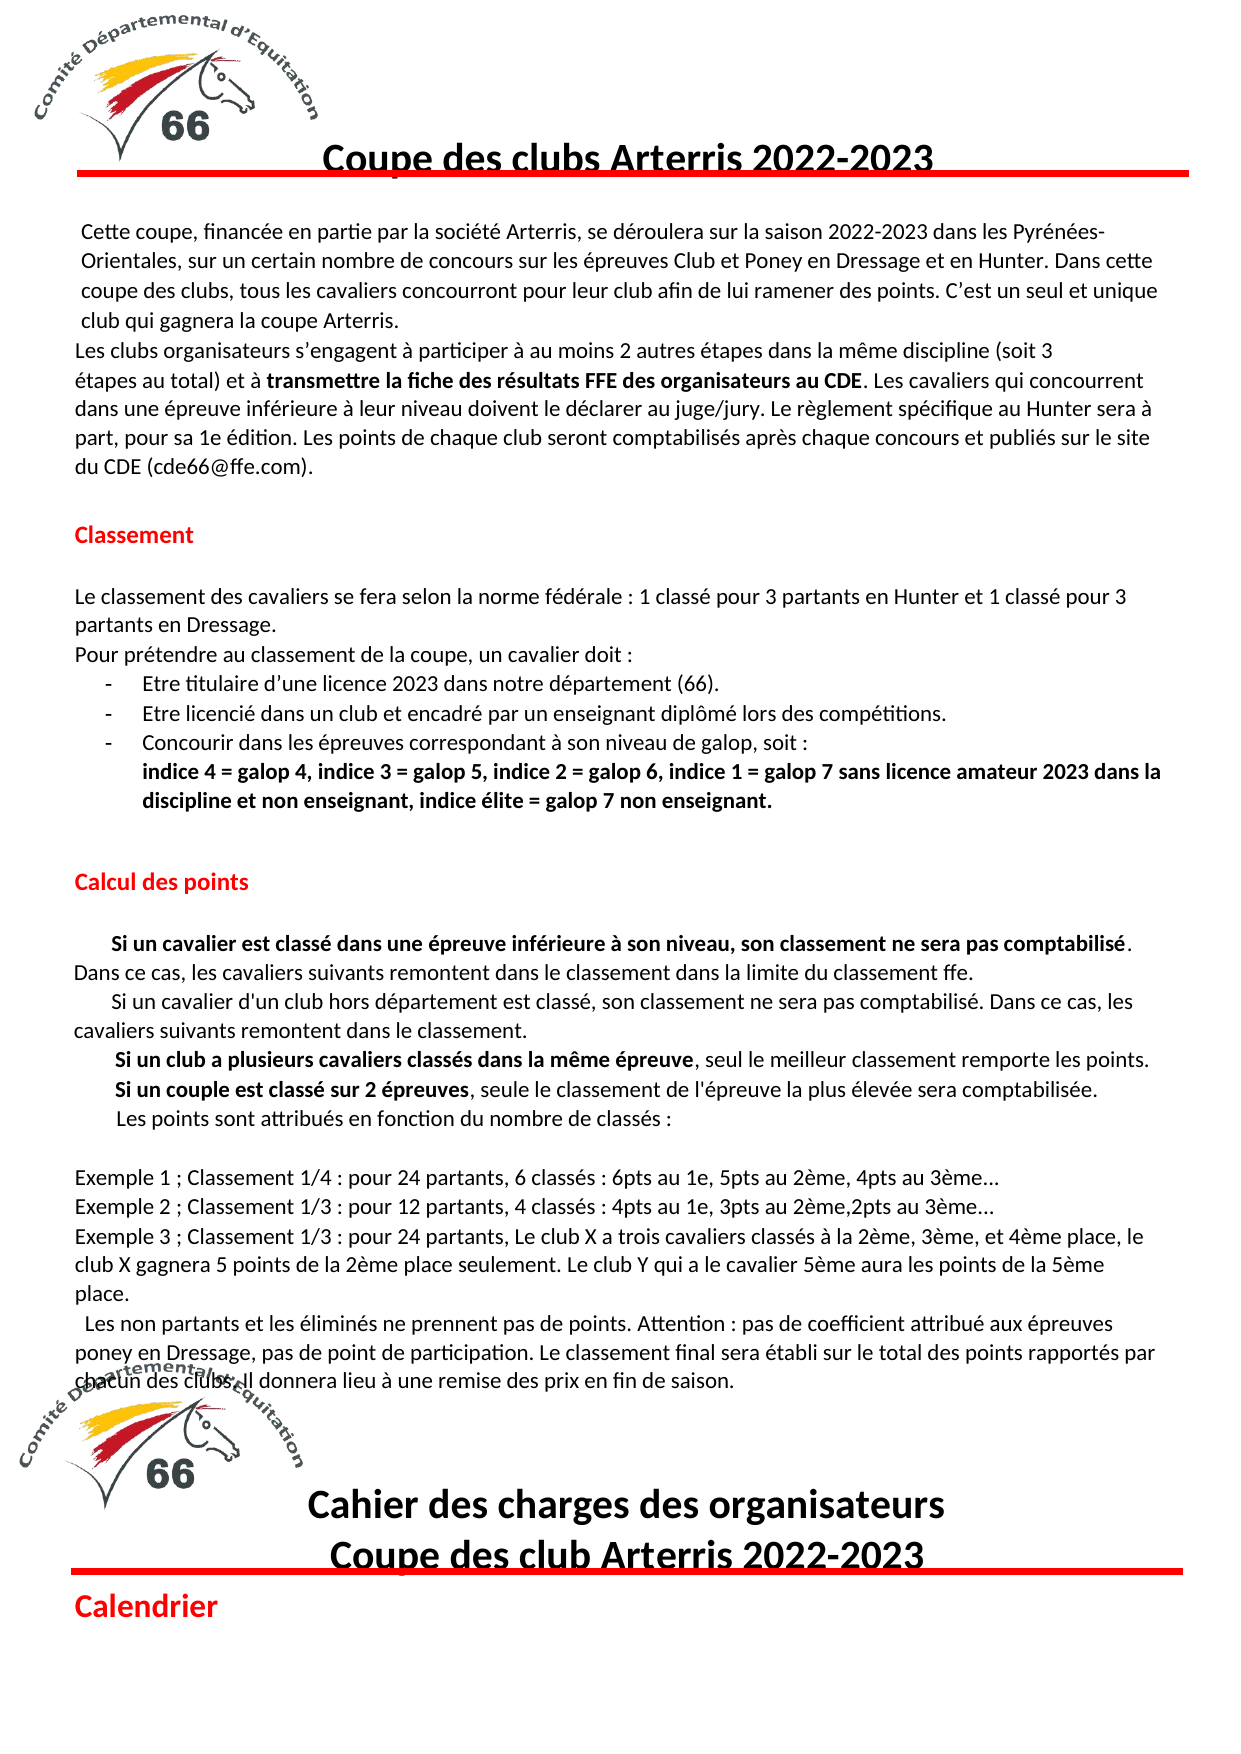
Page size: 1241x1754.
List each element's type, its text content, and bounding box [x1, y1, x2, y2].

text étapes au total) et à transmettre la fiche des résultats FFE des organisateurs au CDE. Les cavaliers qui concourrent dans une épreuve inférieure à leur niveau doivent le déclarer au juge/jury. Le règlement spécifique au Hunter sera à part, pour sa 1e édition. Les points de chaque club seront comptabilisés après chaque concours et publiés sur le site du CDE (cde66@ffe.com). [74, 366, 1164, 480]
list Etre titulaire d’une licence 2023 dans notre département (66). [104, 669, 1164, 697]
text Exemple 2 ; Classement 1/3 : pour 12 partants, 4 classés : 4pts au 1e, 3pts au 2ème,2pts au 3ème... [74, 1192, 1164, 1220]
subtitle [890, 1559, 918, 1568]
subtitle [426, 1559, 453, 1568]
subtitle Classement [74, 511, 1164, 552]
text Les clubs organisateurs s’engagent à participer à au moins 2 autres étapes dans la même discipline (soit 3 [75, 336, 1164, 364]
text Exemple 3 ; Classement 1/3 : pour 24 partants, Le club X a trois cavaliers classés à la 2ème, 3ème, et 4ème place, le club X gagnera 5 points de la 2ème place seulement. Le club Y qui a le cavalier 5ème aura les points de la 5ème place. [74, 1222, 1164, 1307]
text Si un cavalier est classé dans une épreuve inférieure à son niveau, son classement ne sera pas comptabilisé. Dans ce cas, les cavaliers suivants remontent dans le classement dans la limite du classement ffe. [73, 929, 1164, 986]
list Concourir dans les épreuves correspondant à son niveau de galop, soit : [104, 728, 1164, 756]
text Les points sont attribués en fonction du nombre de classés : [73, 1104, 1164, 1132]
subtitle [815, 1559, 847, 1568]
subtitle [920, 1559, 1164, 1568]
picture [9, 1347, 315, 1516]
subtitle [74, 1559, 336, 1568]
text Exemple 1 ; Classement 1/4 : pour 24 partants, 6 classés : 6pts au 1e, 5pts au 2ème, 4pts au 3ème... [74, 1163, 1164, 1191]
list Etre licencié dans un club et encadré par un enseignant diplômé lors des compétitions. [104, 699, 1164, 727]
picture [170, 1347, 177, 1358]
subtitle [478, 1559, 503, 1568]
text Cette coupe, financée en partie par la société Arterris, se déroulera sur la saison 2022-2023 dans les Pyrénées-Orientales, sur un certain nombre de concours sur les épreuves Club et Poney en Dressage et en Hunter. Dans cette coupe des clubs, tous les cavaliers concourront pour leur club afin de lui ramener des points. C’est un seul et unique club qui gagnera la coupe Arterris. [81, 217, 1164, 334]
text Si un club a plusieurs cavaliers classés dans la même épreuve, seul le meilleur classement remporte les points. [73, 1046, 1164, 1073]
text Les non partants et les éliminés ne prennent pas de points. Attention : pas de coefficient attribué aux épreuves poney en Dressage, pas de point de participation. Le classement final sera établi sur le total des points rapportés par chacun des clubs. Il donnera lieu à une remise des prix en fin de saison. [74, 1309, 1164, 1394]
text Si un cavalier d'un club hors département est classé, son classement ne sera pas comptabilisé. Dans ce cas, les cavaliers suivants remontent dans le classement. [73, 987, 1164, 1044]
text Le classement des cavaliers se fera selon la norme fédérale : 1 classé pour 3 partants en Hunter et 1 classé pour 3 partants en Dressage. [74, 582, 1164, 639]
subtitle Calcul des points [74, 858, 1164, 899]
text Si un couple est classé sur 2 épreuves, seule le classement de l'épreuve la plus élevée sera comptabilisée. [73, 1075, 1164, 1103]
text Pour prétendre au classement de la coupe, un cavalier doit : [74, 640, 1164, 668]
list indice 4 = galop 4, indice 3 = galop 5, indice 2 = galop 6, indice 1 = galop 7 sans licence amateur 2023 dans la discipline et non enseignant, indice élite = galop 7 non enseignant. [104, 757, 1164, 814]
picture [24, 0, 330, 168]
subtitle Calendrier [74, 1575, 1164, 1626]
